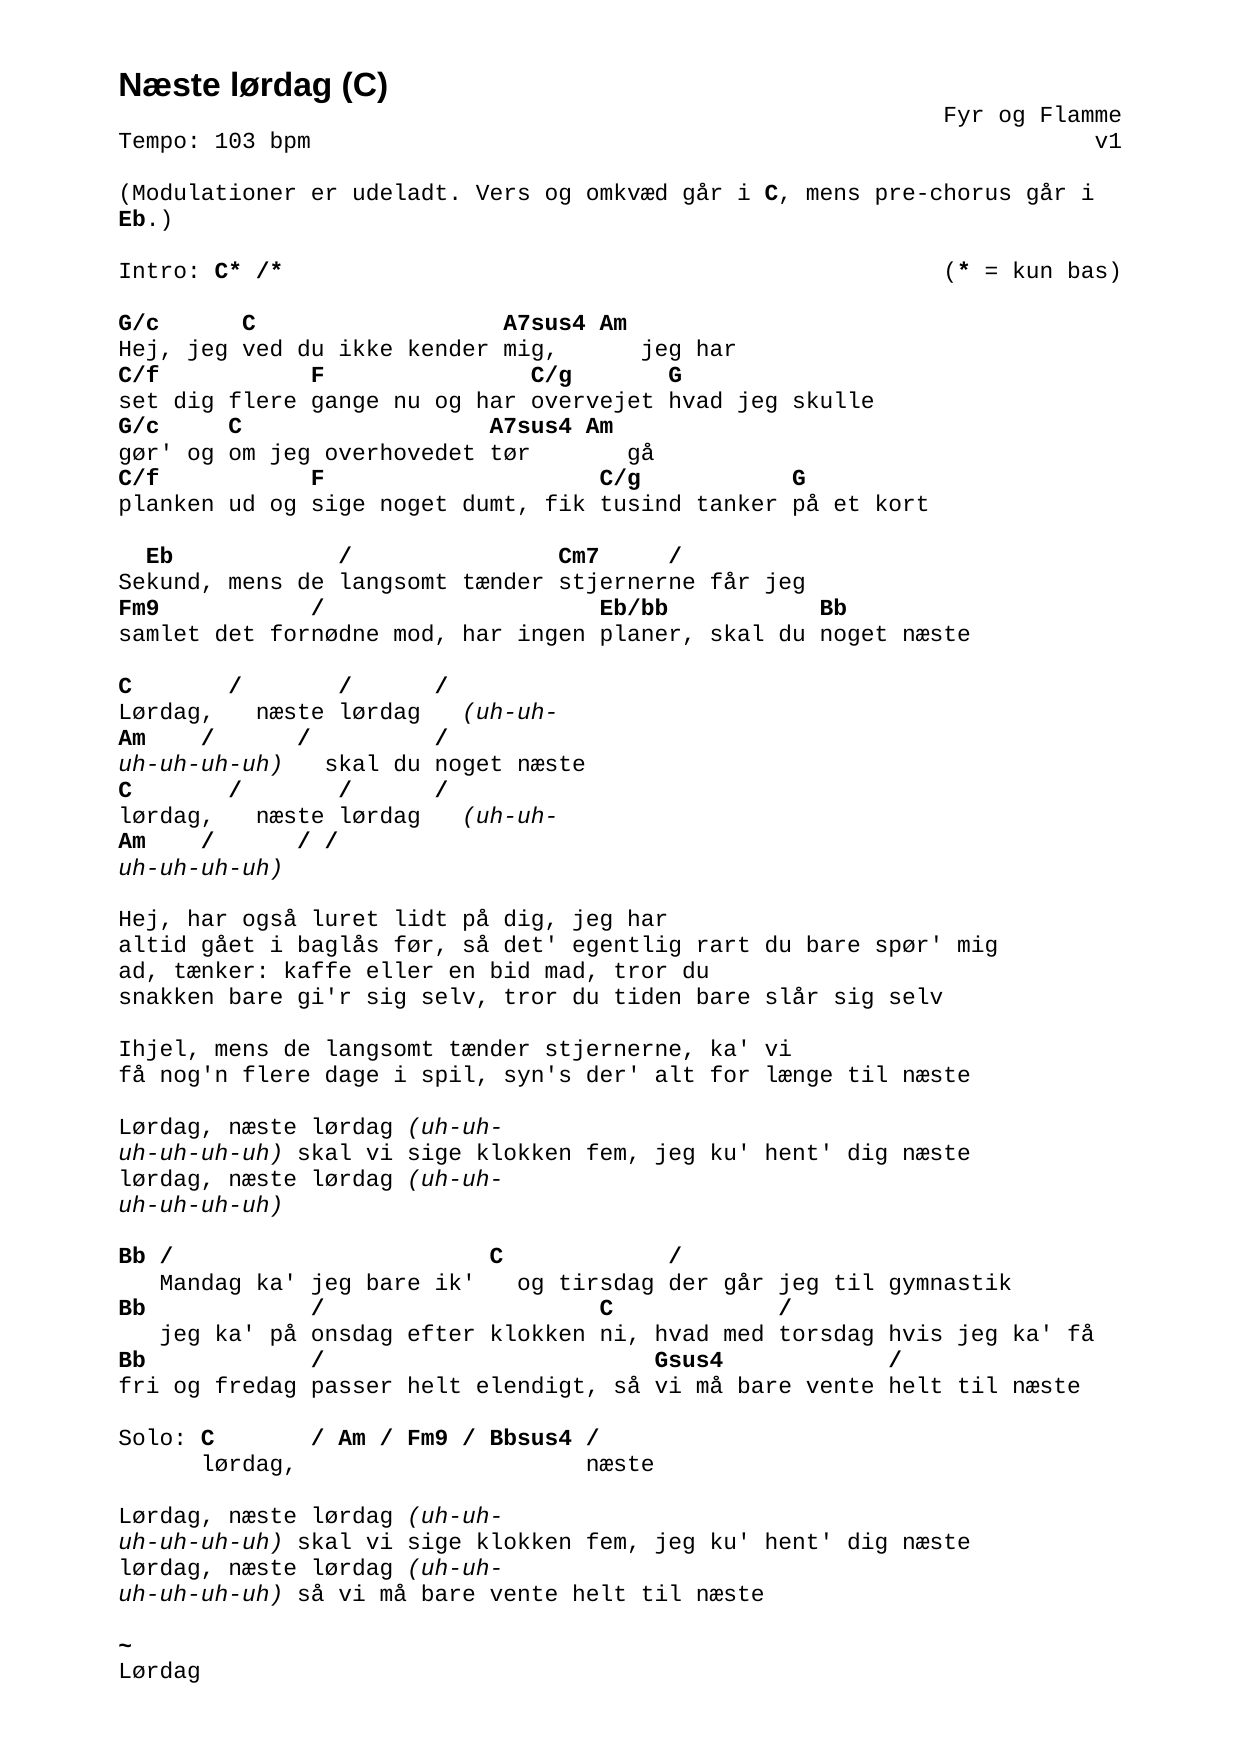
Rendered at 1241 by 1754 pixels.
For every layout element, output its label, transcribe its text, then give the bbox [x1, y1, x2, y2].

text ad, tænker: kaffe eller en bid mad, tror du [118, 959, 1122, 986]
text Am / / / [118, 830, 1122, 856]
text ~ [118, 1634, 1122, 1660]
text Fyr og Flamme [118, 104, 1122, 129]
text uh-uh-uh-uh) skal du noget næste [118, 752, 1122, 778]
text Tempo: 103 bpm v1 [118, 129, 1122, 156]
text få nog'n flere dage i spil, syn's der' alt for længe til næste [118, 1063, 1122, 1089]
text Sekund, mens de langsomt tænder stjernerne får jeg [118, 571, 1122, 596]
text planken ud og sige noget dumt, fik tusind tanker på et kort [118, 493, 1122, 519]
text uh-uh-uh-uh) så vi må bare vente helt til næste [118, 1582, 1122, 1608]
text Mandag ka' jeg bare ik' og tirsdag der går jeg til gymnastik [118, 1271, 1122, 1297]
text Lørdag, næste lørdag (uh-uh- [118, 1504, 1122, 1530]
text Fm9 / Eb/bb Bb [118, 596, 1122, 622]
text lørdag, næste lørdag (uh-uh- [118, 1167, 1122, 1193]
text Lørdag, næste lørdag (uh-uh- [118, 1115, 1122, 1141]
text Ihjel, mens de langsomt tænder stjernerne, ka' vi [118, 1037, 1122, 1063]
text Hej, jeg ved du ikke kender mig, jeg har [118, 337, 1122, 363]
text G/c C A7sus4 Am [118, 311, 1122, 337]
text Lørdag, næste lørdag (uh-uh- [118, 700, 1122, 726]
text lørdag, næste [118, 1452, 1122, 1478]
text Solo: C / Am / Fm9 / Bbsus4 / [118, 1426, 1122, 1452]
text jeg ka' på onsdag efter klokken ni, hvad med torsdag hvis jeg ka' få [118, 1323, 1122, 1349]
text uh-uh-uh-uh) [118, 1193, 1122, 1219]
text Eb / Cm7 / [118, 544, 1122, 571]
text Bb / C / [118, 1297, 1122, 1323]
text lørdag, næste lørdag (uh-uh- [118, 1556, 1122, 1582]
text uh-uh-uh-uh) skal vi sige klokken fem, jeg ku' hent' dig næste [118, 1141, 1122, 1167]
text C / / / [118, 674, 1122, 700]
text G/c C A7sus4 Am [118, 415, 1122, 441]
text set dig flere gange nu og har overvejet hvad jeg skulle [118, 389, 1122, 415]
text Bb / Gsus4 / [118, 1349, 1122, 1374]
text Bb / C / [118, 1245, 1122, 1271]
text fri og fredag passer helt elendigt, så vi må bare vente helt til næste [118, 1374, 1122, 1401]
text (Modulationer er udeladt. Vers og omkvæd går i C, mens pre-chorus går i Eb.) [118, 181, 1122, 233]
text altid gået i baglås før, så det' egentlig rart du bare spør' mig [118, 934, 1122, 959]
text Hej, har også luret lidt på dig, jeg har [118, 908, 1122, 934]
text uh-uh-uh-uh) [118, 856, 1122, 882]
text Lørdag [118, 1660, 1122, 1686]
text snakken bare gi'r sig selv, tror du tiden bare slår sig selv [118, 986, 1122, 1011]
text gør' og om jeg overhovedet tør gå [118, 441, 1122, 467]
text lørdag, næste lørdag (uh-uh- [118, 804, 1122, 830]
subtitle Næste lørdag (C) [118, 65, 1122, 104]
text Am / / / [118, 726, 1122, 752]
text uh-uh-uh-uh) skal vi sige klokken fem, jeg ku' hent' dig næste [118, 1530, 1122, 1556]
text samlet det fornødne mod, har ingen planer, skal du noget næste [118, 622, 1122, 648]
text Intro: C* /* (* = kun bas) [118, 259, 1122, 285]
text C/f F C/g G [118, 467, 1122, 493]
text C / / / [118, 778, 1122, 804]
text C/f F C/g G [118, 363, 1122, 389]
